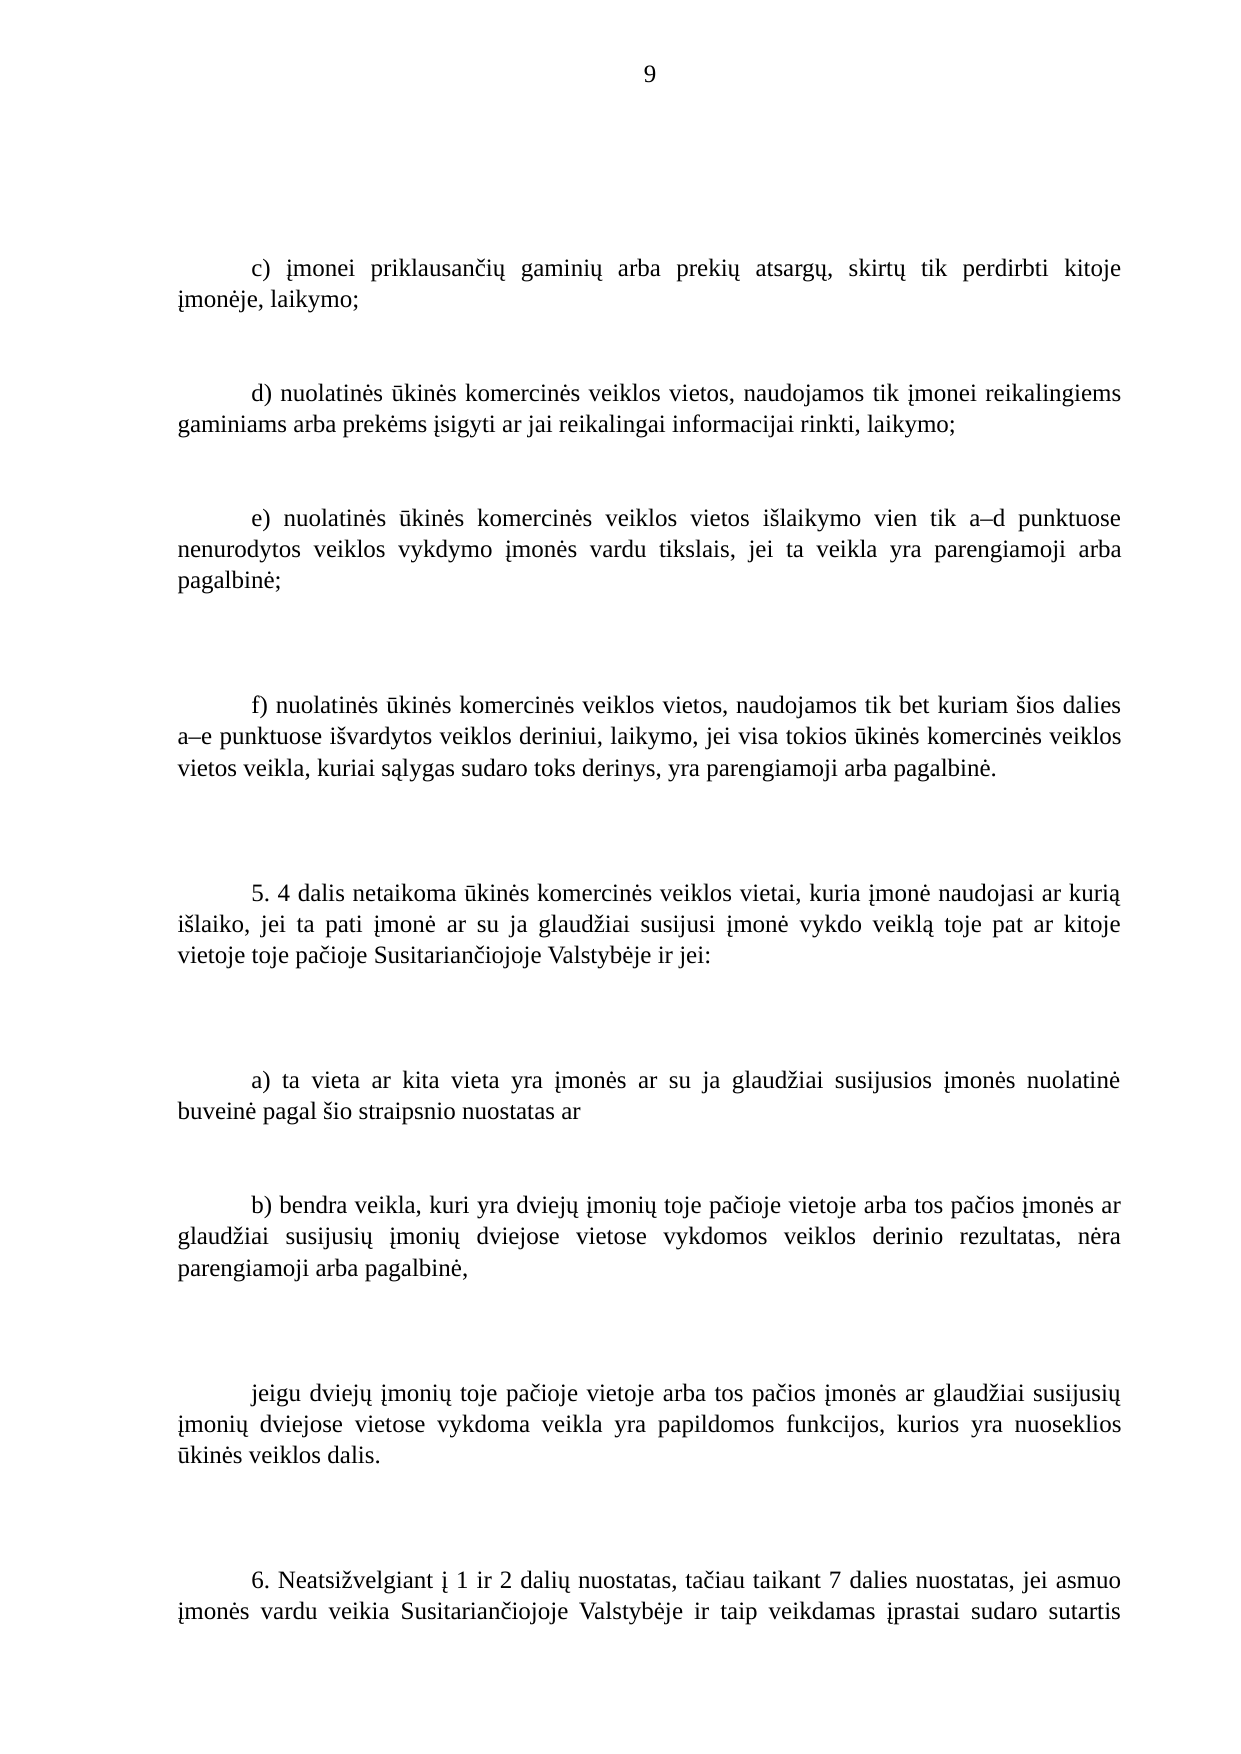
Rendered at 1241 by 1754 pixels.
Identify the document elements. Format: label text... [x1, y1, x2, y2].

text c) įmonei priklausančių gaminių arba prekių atsargų, skirtų tik perdirbti kitoje įmonėje, laikymo; [177, 250, 1122, 313]
text 5. 4 dalis netaikoma ūkinės komercinės veiklos vietai, kuria įmonė naudojasi ar kurią išlaiko, jei ta pati įmonė ar su ja glaudžiai susijusi įmonė vykdo veiklą toje pat ar kitoje vietoje toje pačioje Susitariančiojoje Valstybėje ir jei: [177, 875, 1122, 969]
text b) bendra veikla, kuri yra dviejų įmonių toje pačioje vietoje arba tos pačios įmonės ar glaudžiai susijusių įmonių dviejose vietose vykdomos veiklos derinio rezultatas, nėra parengiamoji arba pagalbinė, [177, 1188, 1122, 1281]
text d) nuolatinės ūkinės komercinės veiklos vietos, naudojamos tik įmonei reikalingiems gaminiams arba prekėms įsigyti ar jai reikalingai informacijai rinkti, laikymo; [177, 375, 1122, 438]
text f) nuolatinės ūkinės komercinės veiklos vietos, naudojamos tik bet kuriam šios dalies a–e punktuose išvardytos veiklos deriniui, laikymo, jei visa tokios ūkinės komercinės veiklos vietos veikla, kuriai sąlygas sudaro toks derinys, yra parengiamoji arba pagalbinė. [177, 688, 1122, 781]
text jeigu dviejų įmonių toje pačioje vietoje arba tos pačios įmonės ar glaudžiai susijusių įmonių dviejose vietose vykdoma veikla yra papildomos funkcijos, kurios yra nuoseklios ūkinės veiklos dalis. [177, 1375, 1122, 1469]
text 6. Neatsižvelgiant į 1 ir 2 dalių nuostatas, tačiau taikant 7 dalies nuostatas, jei asmuo įmonės vardu veikia Susitariančiojoje Valstybėje ir taip veikdamas įprastai sudaro sutartis [177, 1563, 1122, 1625]
text a) ta vieta ar kita vieta yra įmonės ar su ja glaudžiai susijusios įmonės nuolatinė buveinė pagal šio straipsnio nuostatas ar [177, 1063, 1122, 1125]
text e) nuolatinės ūkinės komercinės veiklos vietos išlaikymo vien tik a–d punktuose nenurodytos veiklos vykdymo įmonės vardu tikslais, jei ta veikla yra parengiamoji arba pagalbinė; [177, 500, 1122, 594]
